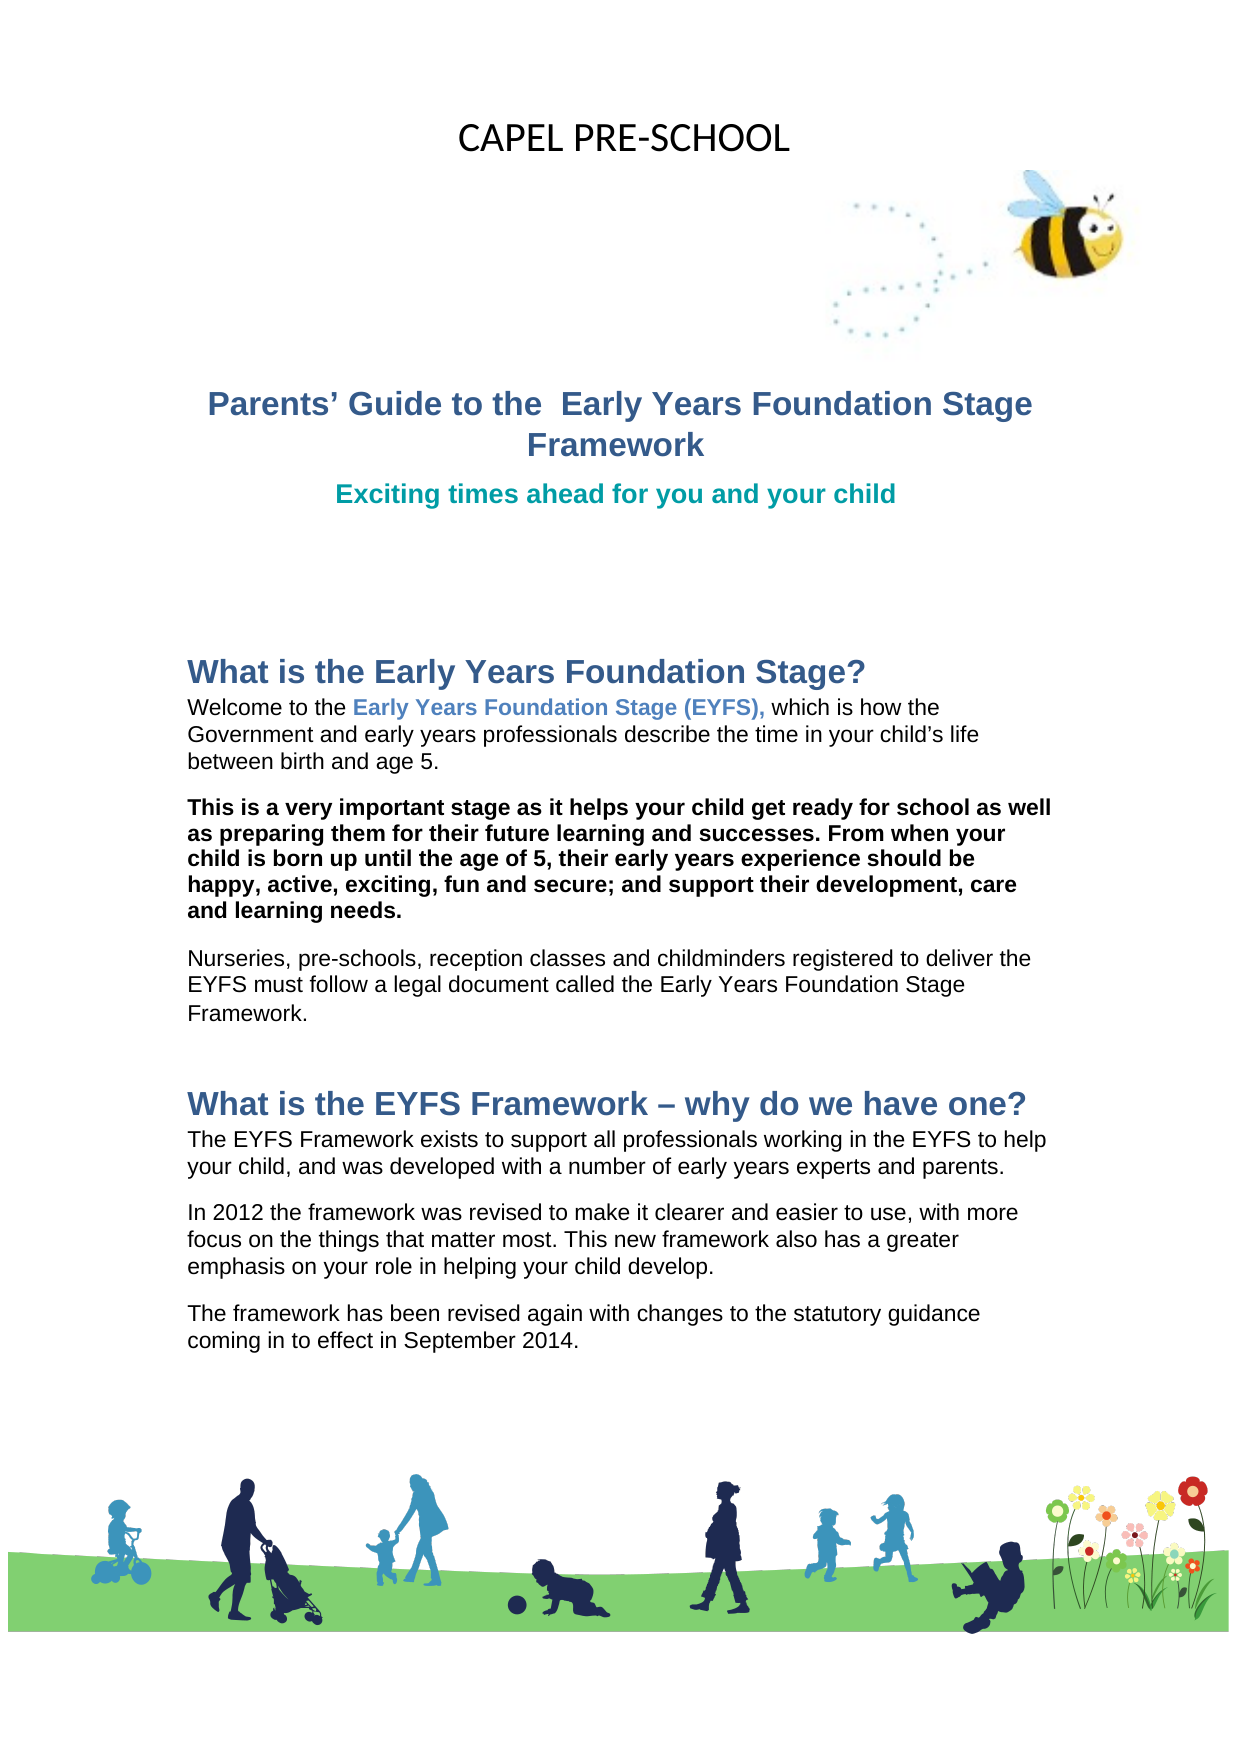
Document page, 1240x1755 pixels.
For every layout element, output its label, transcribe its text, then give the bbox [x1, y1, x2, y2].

text CAPEL PRE-SCHOOL [97, 111, 1151, 162]
text Welcome to the Early Years Foundation Stage (EYFS), which is how the Government and early years professionals describe the time in your child’s life between birth and age 5. [187, 694, 1052, 774]
text The EYFS Framework exists to support all professionals working in the EYFS to help your child, and was developed with a number of early years experts and parents. [187, 1126, 1052, 1179]
text What is the EYFS Framework – why do we have one? [187, 1084, 1077, 1123]
text In 2012 the framework was revised to make it clearer and easier to use, with more focus on the things that matter most. This new framework also has a greater emphasis on your role in helping your child develop. [187, 1199, 1052, 1279]
subtitle Parents’ Guide to the Early Years Foundation Stage Framework [163, 384, 1077, 463]
text Exciting times ahead for you and your child [162, 478, 1077, 509]
text This is a very important stage as it helps your child get ready for school as well as preparing them for their future learning and successes. From when your child is born up until the age of 5, their early years experience should be happy, active, exciting, fun and secure; and support their development, care and learning needs. [187, 794, 1052, 923]
text Nurseries, pre-schools, reception classes and childminders registered to deliver the EYFS must follow a legal document called the Early Years Foundation Stage Framework. [187, 944, 1052, 1027]
text The framework has been revised again with changes to the statutory guidance coming in to effect in September 2014. [187, 1300, 1052, 1353]
text What is the Early Years Foundation Stage? [187, 652, 1077, 691]
